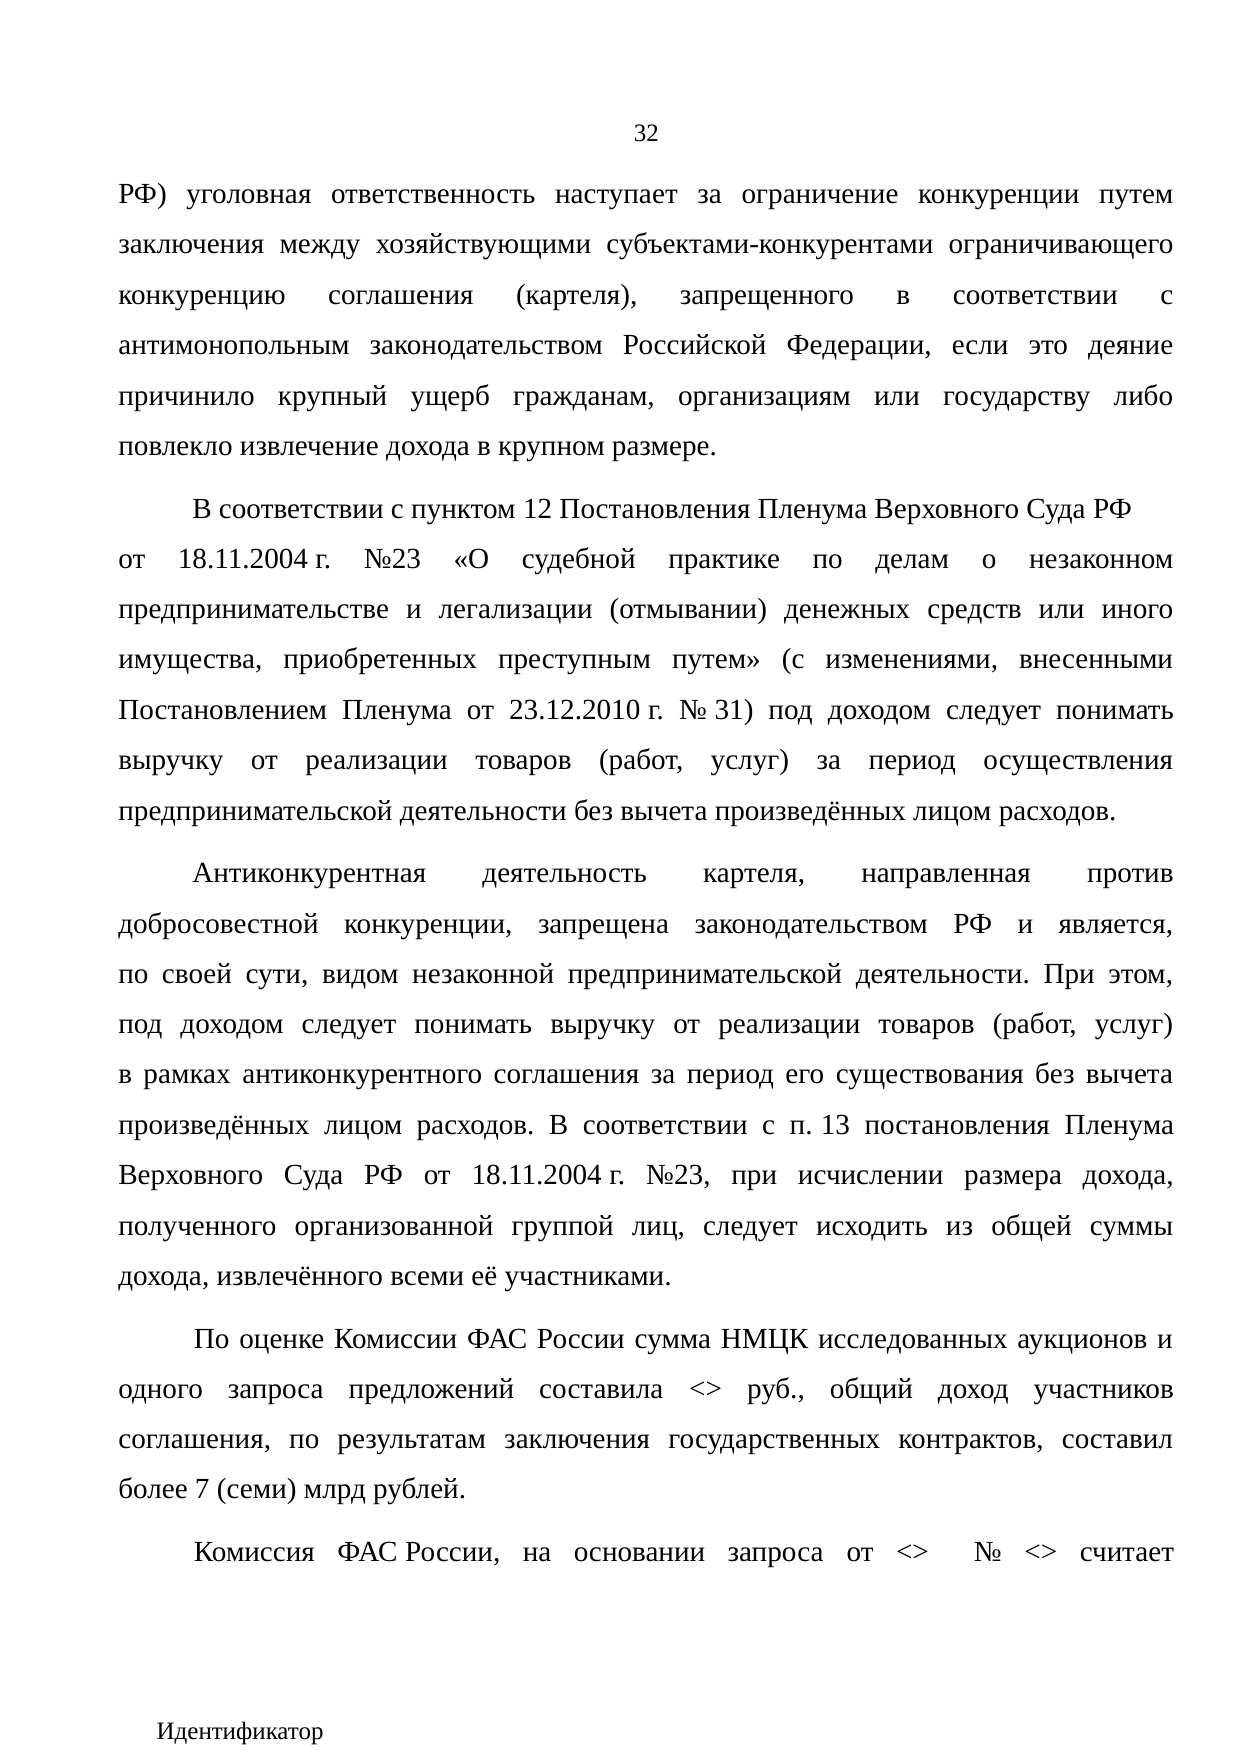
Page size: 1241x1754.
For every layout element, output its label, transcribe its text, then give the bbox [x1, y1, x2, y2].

text В соответствии с пунктом 12 Постановления Пленума Верховного Суда РФ от 18.11.2004 г. №23 «О судебной практике по делам о незаконном предпринимательстве и легализации (отмывании) денежных средств или иного имущества, приобретенных преступным путем» (с изменениями, внесенными Постановлением Пленума от 23.12.2010 г. № 31) под доходом следует понимать выручку от реализации товаров (работ, услуг) за период осуществления предпринимательской деятельности без вычета произведённых лицом расходов. [118, 491, 1174, 826]
text По оценке Комиссии ФАС России сумма НМЦК исследованных аукционов и одного запроса предложений составила <> руб., общий доход участников соглашения, по результатам заключения государственных контрактов, составил более 7 (семи) млрд рублей. [118, 1321, 1174, 1505]
text Антиконкурентная деятельность картеля, направленная против добросовестной конкуренции, запрещена законодательством РФ и является, по своей сути, видом незаконной предпринимательской деятельности. При этом, под доходом следует понимать выручку от реализации товаров (работ, услуг) в рамках антиконкурентного соглашения за период его существования без вычета произведённых лицом расходов. В соответствии с п. 13 постановления Пленума Верховного Суда РФ от 18.11.2004 г. №23, при исчислении размера дохода, полученного организованной группой лиц, следует исходить из общей суммы дохода, извлечённого всеми её участниками. [118, 855, 1174, 1291]
text РФ) уголовная ответственность наступает за ограничение конкуренции путем заключения между хозяйствующими субъектами-конкурентами ограничивающего конкуренцию соглашения (картеля), запрещенного в соответствии с антимонопольным законодательством Российской Федерации, если это деяние причинило крупный ущерб гражданам, организациям или государству либо повлекло извлечение дохода в крупном размере. [118, 176, 1174, 461]
text Комиссия ФАС России, на основании запроса от <> № <> считает [118, 1534, 1174, 1568]
